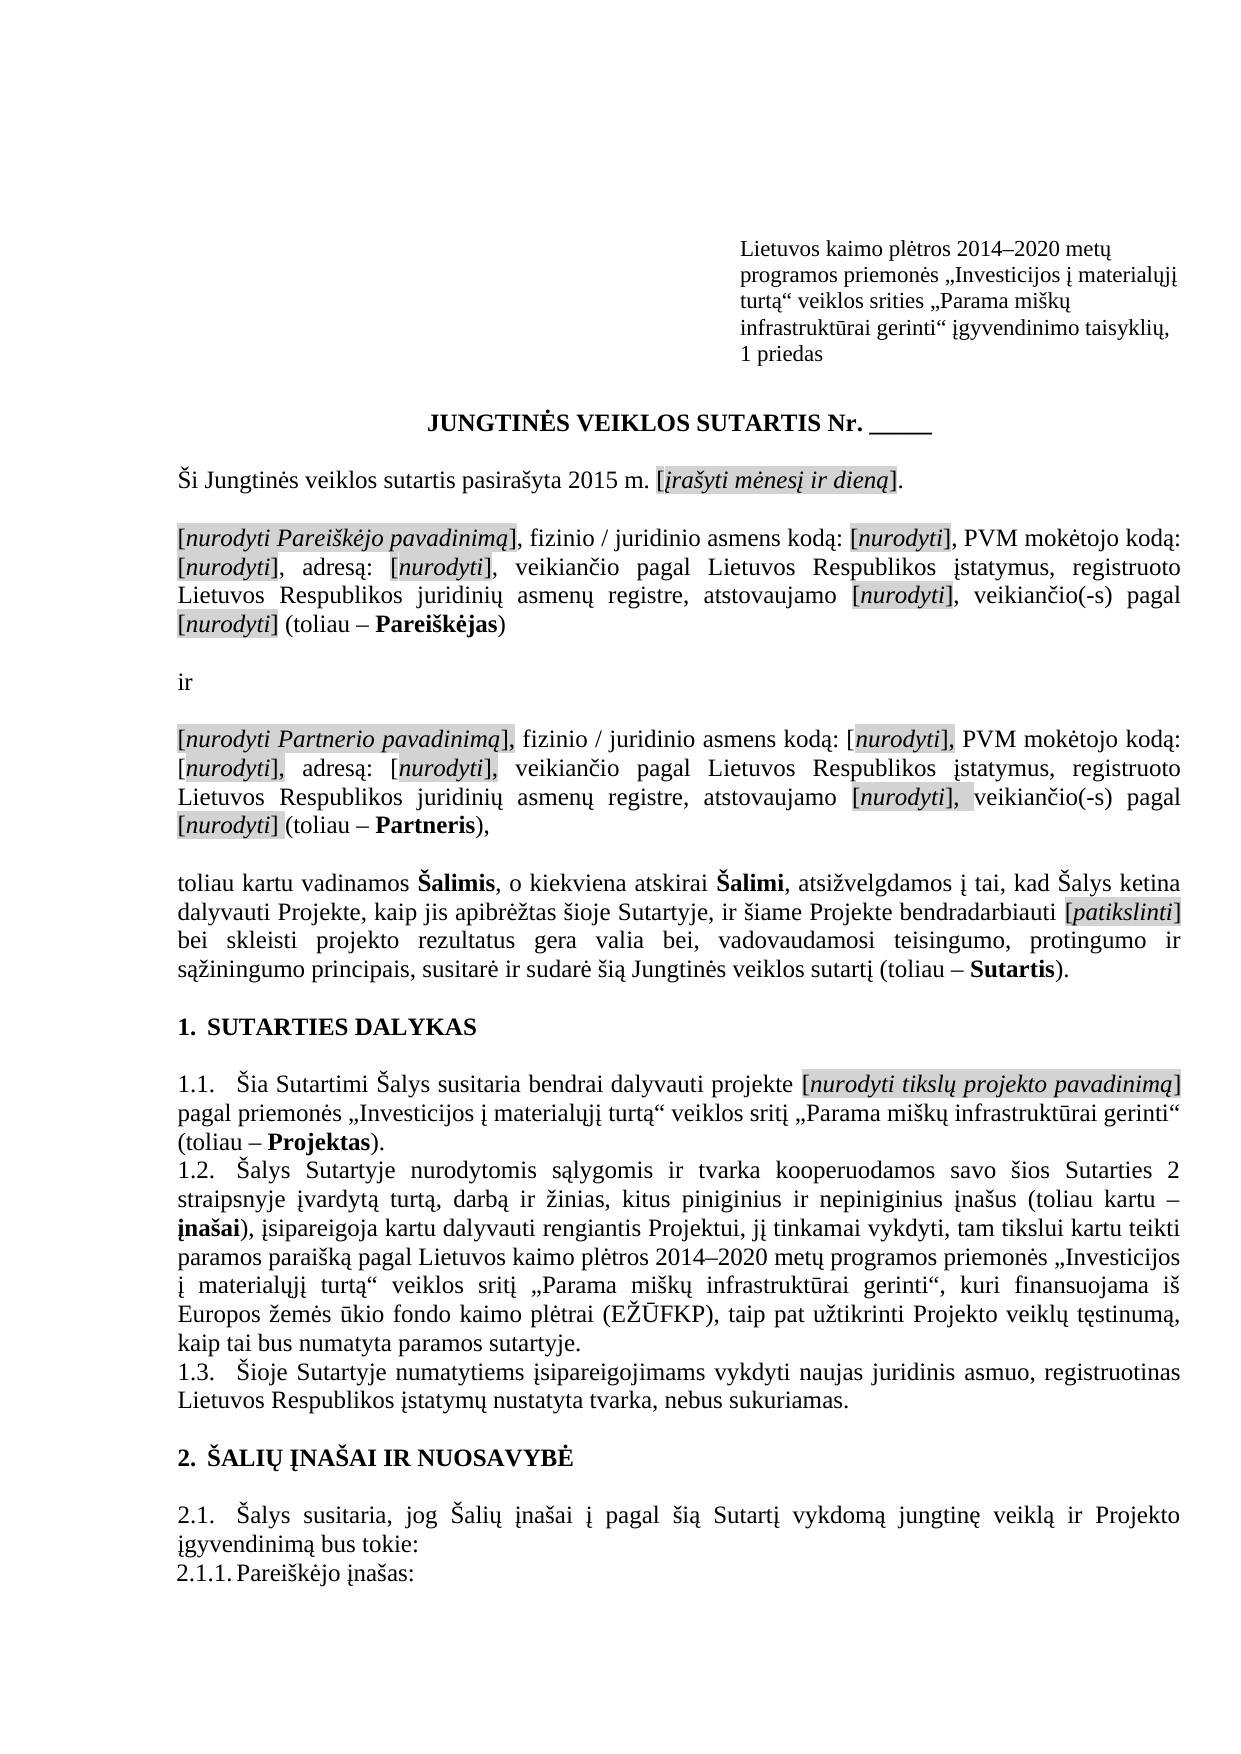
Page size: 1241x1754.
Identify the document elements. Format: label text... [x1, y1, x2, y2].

text 2.1.1. Pareiškėjo įnašas: [176, 1558, 1181, 1587]
text ir [177, 667, 1181, 696]
text toliau kartu vadinamos Šalimis, o kiekviena atskirai Šalimi, atsižvelgdamos į tai, kad Šalys ketina dalyvauti Projekte, kaip jis apibrėžtas šioje Sutartyje, ir šiame Projekte bendradarbiauti [patikslinti] bei skleisti projekto rezultatus gera valia bei, vadovaudamosi teisingumo, protingumo ir sąžiningumo principais, susitarė ir sudarė šią Jungtinės veiklos sutartį (toliau – Sutartis). [177, 868, 1181, 983]
text 1.3. Šioje Sutartyje numatytiems įsipareigojimams vykdyti naujas juridinis asmuo, registruotinas Lietuvos Respublikos įstatymų nustatyta tvarka, nebus sukuriamas. [177, 1357, 1181, 1414]
text 2. ŠALIŲ ĮNAŠAI IR NUOSAVYBĖ [177, 1443, 1181, 1472]
text 1.1. Šia Sutartimi Šalys susitaria bendrai dalyvauti projekte [nurodyti tikslų projekto pavadinimą] pagal priemonės „Investicijos į materialųjį turtą“ veiklos sritį „Parama miškų infrastruktūrai gerinti“ (toliau – Projektas). [177, 1069, 1181, 1156]
text [nurodyti Partnerio pavadinimą], fizinio / juridinio asmens kodą: [nurodyti], PVM mokėtojo kodą: [nurodyti], adresą: [nurodyti], veikiančio pagal Lietuvos Respublikos įstatymus, registruoto Lietuvos Respublikos juridinių asmenų registre, atstovaujamo [nurodyti], veikiančio(-s) pagal [nurodyti] (toliau – Partneris), [177, 724, 1181, 839]
text 1.2. Šalys Sutartyje nurodytomis sąlygomis ir tvarka kooperuodamos savo šios Sutarties 2 straipsnyje įvardytą turtą, darbą ir žinias, kitus piniginius ir nepiniginius įnašus (toliau kartu – įnašai), įsipareigoja kartu dalyvauti rengiantis Projektui, jį tinkamai vykdyti, tam tikslui kartu teikti paramos paraišką pagal Lietuvos kaimo plėtros 2014–2020 metų programos priemonės „Investicijos į materialųjį turtą“ veiklos sritį „Parama miškų infrastruktūrai gerinti“, kuri finansuojama iš Europos žemės ūkio fondo kaimo plėtrai (EŽŪFKP), taip pat užtikrinti Projekto veiklų tęstinumą, kaip tai bus numatyta paramos sutartyje. [177, 1156, 1181, 1357]
text 2.1. Šalys susitaria, jog Šalių įnašai į pagal šią Sutartį vykdomą jungtinę veiklą ir Projekto įgyvendinimą bus tokie: [177, 1501, 1181, 1558]
text Ši Jungtinės veiklos sutartis pasirašyta 2015 m. [įrašyti mėnesį ir dieną]. [177, 466, 1181, 494]
text [nurodyti Pareiškėjo pavadinimą], fizinio / juridinio asmens kodą: [nurodyti], PVM mokėtojo kodą: [nurodyti], adresą: [nurodyti], veikiančio pagal Lietuvos Respublikos įstatymus, registruoto Lietuvos Respublikos juridinių asmenų registre, atstovaujamo [nurodyti], veikiančio(-s) pagal [nurodyti] (toliau – Pareiškėjas) [177, 523, 1181, 638]
text 1. SUTARTIES DALYKAS [177, 1012, 1181, 1041]
text JUNGTINĖS VEIKLOS SUTARTIS Nr. _____ [177, 408, 1181, 437]
text Lietuvos kaimo plėtros 2014–2020 metų programos priemonės „Investicijos į materialųjį turtą“ veiklos srities „Parama miškų infrastruktūrai gerinti“ įgyvendinimo taisyklių, 1 priedas [740, 235, 1181, 366]
